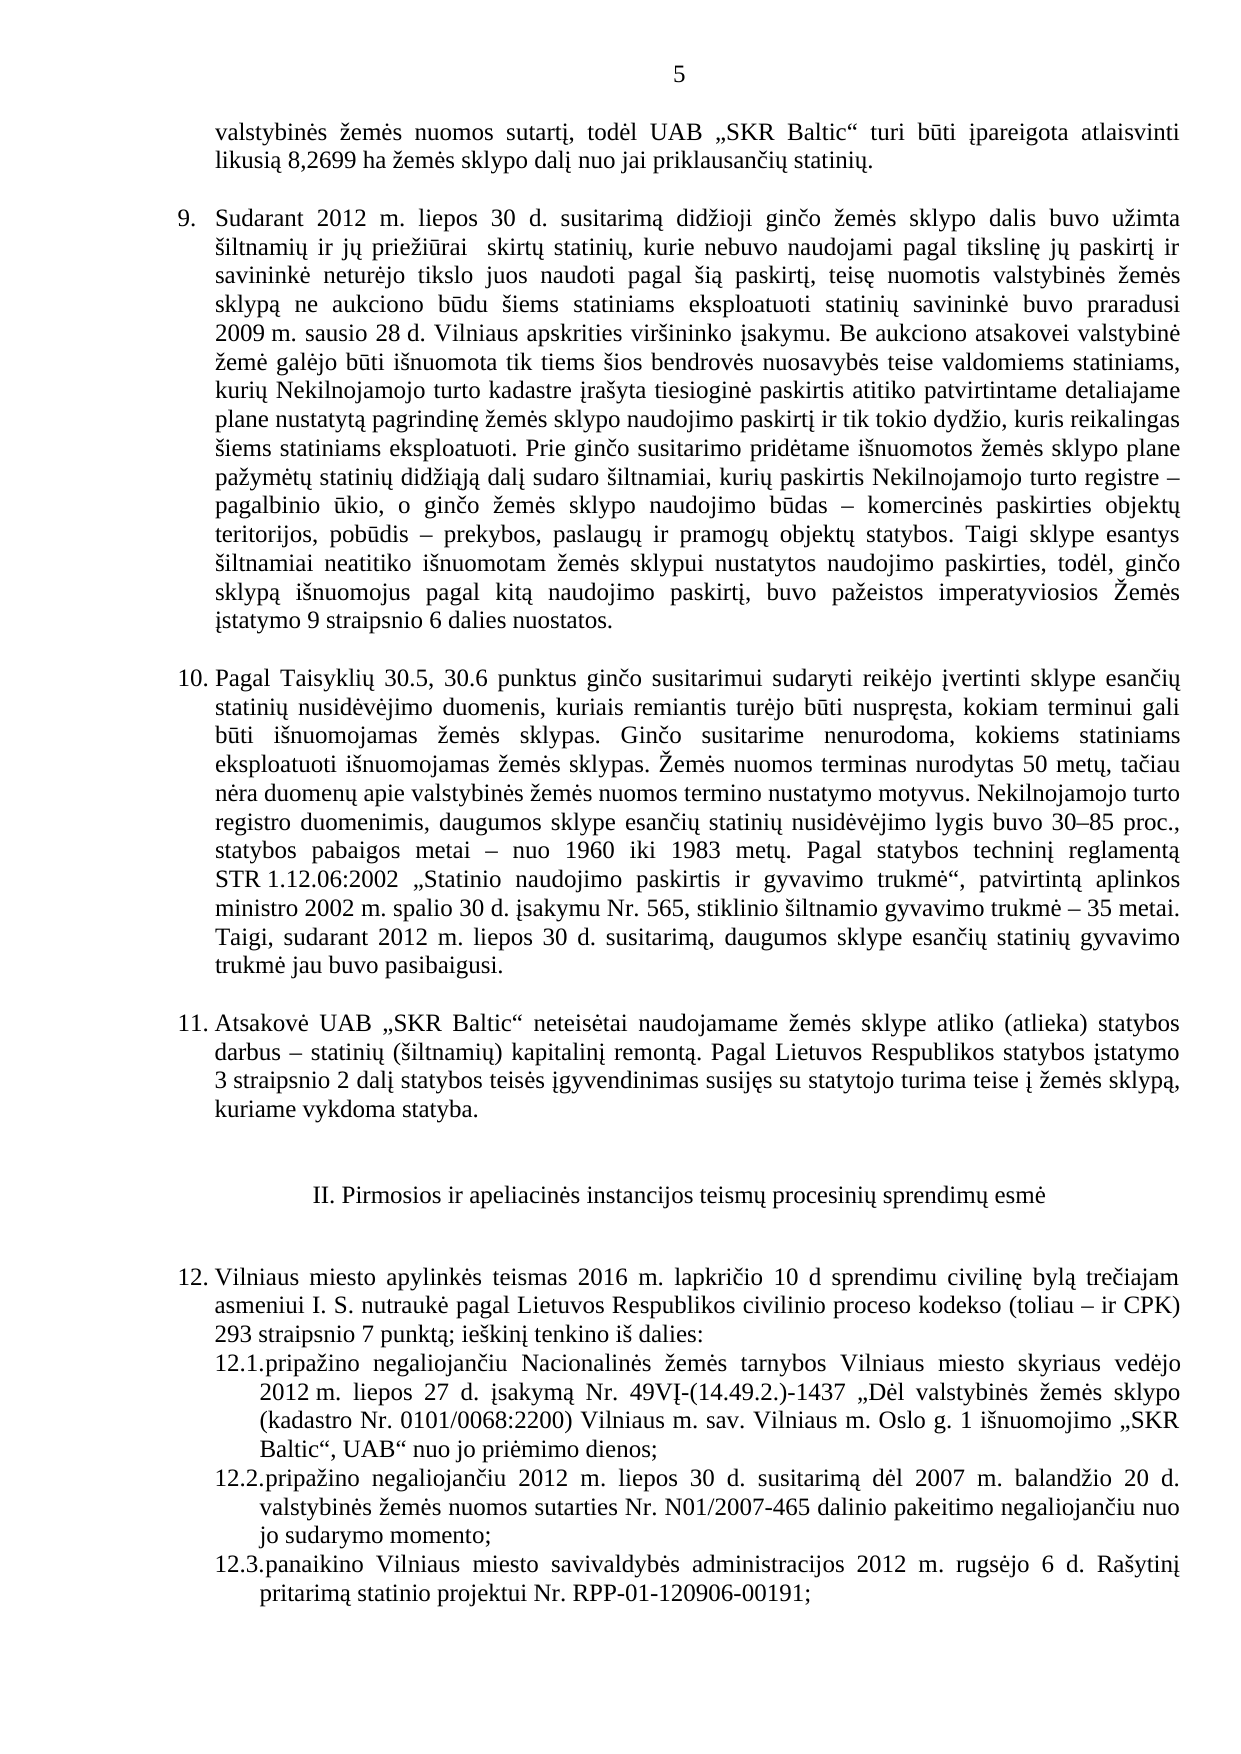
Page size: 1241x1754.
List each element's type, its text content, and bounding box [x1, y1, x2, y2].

text 12.1. pripažino negaliojančiu Nacionalinės žemės tarnybos Vilniaus miesto skyriaus vedėjo 2012 m. liepos 27 d. įsakymą Nr. 49VĮ-(14.49.2.)-1437 „Dėl valstybinės žemės sklypo (kadastro Nr. 0101/0068:2200) Vilniaus m. sav. Vilniaus m. Oslo g. 1 išnuomojimo „SKR Baltic“, UAB“ nuo jo priėmimo dienos; [214, 1348, 1181, 1463]
text valstybinės žemės nuomos sutartį, todėl UAB „SKR Baltic“ turi būti įpareigota atlaisvinti likusią 8,2699 ha žemės sklypo dalį nuo jai priklausančių statinių. [177, 117, 1181, 174]
text II. Pirmosios ir apeliacinės instancijos teismų procesinių sprendimų esmė [177, 1180, 1181, 1209]
text 12. Vilniaus miesto apylinkės teismas 2016 m. lapkričio 10 d sprendimu civilinę bylą trečiajam asmeniui I. S. nutraukė pagal Lietuvos Respublikos civilinio proceso kodekso (toliau – ir CPK) 293 straipsnio 7 punktą; ieškinį tenkino iš dalies: [177, 1262, 1181, 1348]
text 12.3. panaikino Vilniaus miesto savivaldybės administracijos 2012 m. rugsėjo 6 d. Rašytinį pritarimą statinio projektui Nr. RPP-01-120906-00191; [214, 1549, 1181, 1607]
text 9. Sudarant 2012 m. liepos 30 d. susitarimą didžioji ginčo žemės sklypo dalis buvo užimta šiltnamių ir jų priežiūrai skirtų statinių, kurie nebuvo naudojami pagal tikslinę jų paskirtį ir savininkė neturėjo tikslo juos naudoti pagal šią paskirtį, teisę nuomotis valstybinės žemės sklypą ne aukciono būdu šiems statiniams eksploatuoti statinių savininkė buvo praradusi 2009 m. sausio 28 d. Vilniaus apskrities viršininko įsakymu. Be aukciono atsakovei valstybinė žemė galėjo būti išnuomota tik tiems šios bendrovės nuosavybės teise valdomiems statiniams, kurių Nekilnojamojo turto kadastre įrašyta tiesioginė paskirtis atitiko patvirtintame detaliajame plane nustatytą pagrindinę žemės sklypo naudojimo paskirtį ir tik tokio dydžio, kuris reikalingas šiems statiniams eksploatuoti. Prie ginčo susitarimo pridėtame išnuomotos žemės sklypo plane pažymėtų statinių didžiąją dalį sudaro šiltnamiai, kurių paskirtis Nekilnojamojo turto registre – pagalbinio ūkio, o ginčo žemės sklypo naudojimo būdas – komercinės paskirties objektų teritorijos, pobūdis – prekybos, paslaugų ir pramogų objektų statybos. Taigi sklype esantys šiltnamiai neatitiko išnuomotam žemės sklypui nustatytos naudojimo paskirties, todėl, ginčo sklypą išnuomojus pagal kitą naudojimo paskirtį, buvo pažeistos imperatyviosios Žemės įstatymo 9 straipsnio 6 dalies nuostatos. [177, 203, 1181, 634]
text 11. Atsakovė UAB „SKR Baltic“ neteisėtai naudojamame žemės sklype atliko (atlieka) statybos darbus – statinių (šiltnamių) kapitalinį remontą. Pagal Lietuvos Respublikos statybos įstatymo 3 straipsnio 2 dalį statybos teisės įgyvendinimas susijęs su statytojo turima teise į žemės sklypą, kuriame vykdoma statyba. [177, 1008, 1181, 1123]
text 12.2. pripažino negaliojančiu 2012 m. liepos 30 d. susitarimą dėl 2007 m. balandžio 20 d. valstybinės žemės nuomos sutarties Nr. N01/2007-465 dalinio pakeitimo negaliojančiu nuo jo sudarymo momento; [214, 1463, 1181, 1549]
text 10. Pagal Taisyklių 30.5, 30.6 punktus ginčo susitarimui sudaryti reikėjo įvertinti sklype esančių statinių nusidėvėjimo duomenis, kuriais remiantis turėjo būti nuspręsta, kokiam terminui gali būti išnuomojamas žemės sklypas. Ginčo susitarime nenurodoma, kokiems statiniams eksploatuoti išnuomojamas žemės sklypas. Žemės nuomos terminas nurodytas 50 metų, tačiau nėra duomenų apie valstybinės žemės nuomos termino nustatymo motyvus. Nekilnojamojo turto registro duomenimis, daugumos sklype esančių statinių nusidėvėjimo lygis buvo 30–85 proc., statybos pabaigos metai – nuo 1960 iki 1983 metų. Pagal statybos techninį reglamentą STR 1.12.06:2002 „Statinio naudojimo paskirtis ir gyvavimo trukmė“, patvirtintą aplinkos ministro 2002 m. spalio 30 d. įsakymu Nr. 565, stiklinio šiltnamio gyvavimo trukmė – 35 metai. Taigi, sudarant 2012 m. liepos 30 d. susitarimą, daugumos sklype esančių statinių gyvavimo trukmė jau buvo pasibaigusi. [177, 663, 1181, 979]
